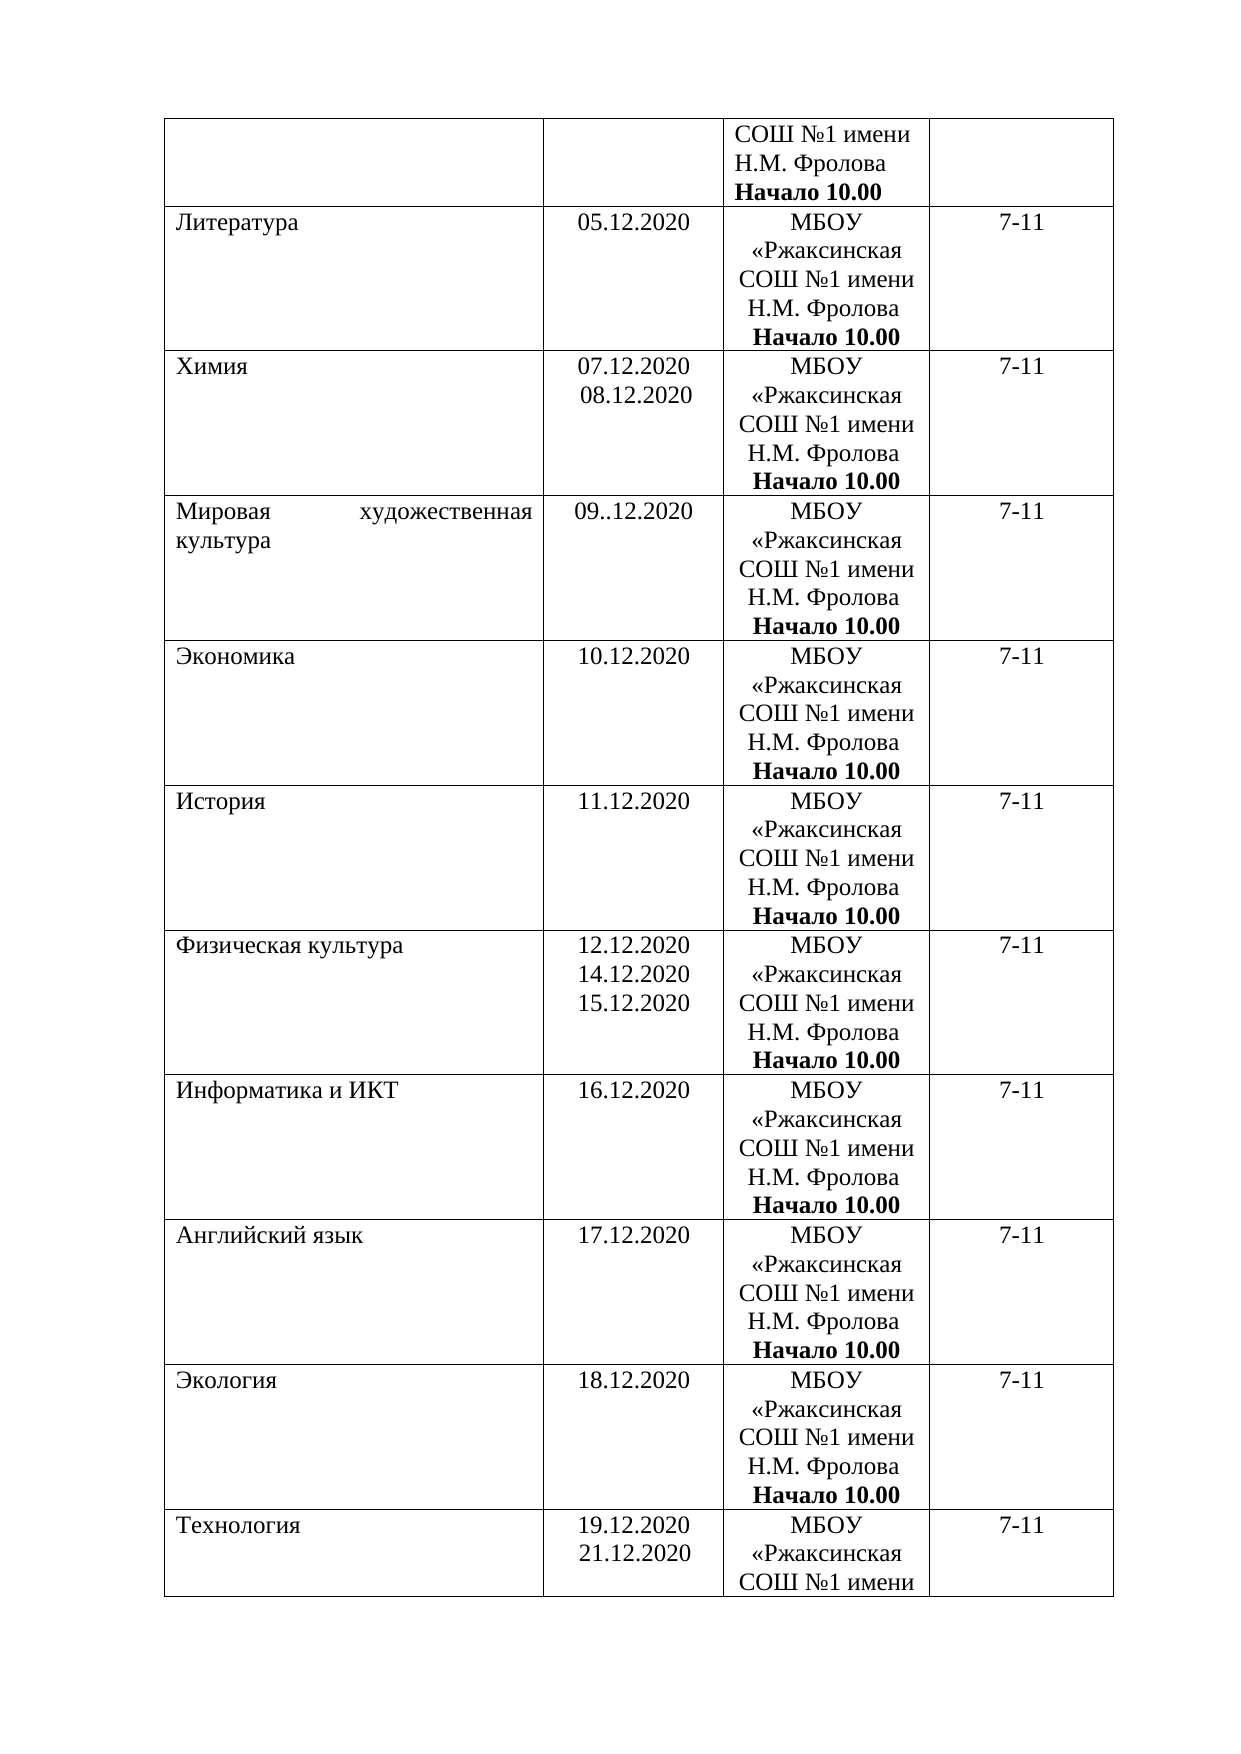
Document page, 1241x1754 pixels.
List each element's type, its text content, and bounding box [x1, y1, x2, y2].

table_cell Технология [165, 1510, 543, 1596]
table_cell Физическая культура [165, 931, 543, 1074]
table_cell 11.12.2020 [544, 786, 723, 929]
table_cell МБОУ «Ржаксинская СОШ №1 имени Н.М. Фролова Начало 10.00 [724, 786, 929, 929]
table_cell МБОУ «Ржаксинская СОШ №1 имени Н.М. Фролова Начало 10.00 [724, 1220, 929, 1364]
table_cell 7-11 [930, 641, 1113, 785]
table_cell Информатика и ИКТ [165, 1075, 543, 1219]
table_cell 7-11 [930, 1075, 1113, 1219]
table_cell Английский язык [165, 1220, 543, 1364]
table_cell МБОУ «Ржаксинская СОШ №1 имени Н.М. Фролова Начало 10.00 [724, 351, 929, 495]
table_cell МБОУ «Ржаксинская СОШ №1 имени Н.М. Фролова Начало 10.00 [724, 641, 929, 785]
table_cell МБОУ «Ржаксинская СОШ №1 имени Н.М. Фролова Начало 10.00 [724, 1365, 929, 1509]
table_cell [165, 119, 543, 206]
table_cell Экология [165, 1365, 543, 1509]
table_cell МБОУ «Ржаксинская СОШ №1 имени Н.М. Фролова Начало 10.00 [724, 1075, 929, 1219]
table_cell Мировая художественная культура [165, 496, 543, 640]
table_cell 7-11 [930, 786, 1113, 929]
table_cell 19.12.2020 21.12.2020 [544, 1510, 723, 1596]
table_cell 12.12.2020 14.12.2020 15.12.2020 [544, 931, 723, 1074]
table_cell 07.12.2020 08.12.2020 [544, 351, 723, 495]
table_cell 18.12.2020 [544, 1365, 723, 1509]
table_cell МБОУ «Ржаксинская СОШ №1 имени Н.М. Фролова Начало 10.00 [724, 207, 929, 350]
table_cell [930, 119, 1113, 206]
table_cell 7-11 [930, 496, 1113, 640]
table_cell 7-11 [930, 1510, 1113, 1596]
table_cell История [165, 786, 543, 929]
table_cell 7-11 [930, 207, 1113, 350]
table_cell Литература [165, 207, 543, 350]
table_cell МБОУ «Ржаксинская СОШ №1 имени Н.М. Фролова Начало 10.00 [724, 931, 929, 1074]
table_cell 7-11 [930, 351, 1113, 495]
table_cell [544, 119, 723, 206]
table_cell 7-11 [930, 1220, 1113, 1364]
table_cell 16.12.2020 [544, 1075, 723, 1219]
table_cell 7-11 [930, 1365, 1113, 1509]
table_cell 7-11 [930, 931, 1113, 1074]
table_cell Экономика [165, 641, 543, 785]
table_cell 10.12.2020 [544, 641, 723, 785]
table_cell СОШ №1 имени Н.М. Фролова Начало 10.00 [724, 119, 929, 206]
table_cell Химия [165, 351, 543, 495]
table_cell МБОУ «Ржаксинская СОШ №1 имени Н.М. Фролова Начало 10.00 [724, 496, 929, 640]
table_cell 09..12.2020 [544, 496, 723, 640]
table_cell 17.12.2020 [544, 1220, 723, 1364]
table_cell 05.12.2020 [544, 207, 723, 350]
table_cell МБОУ «Ржаксинская СОШ №1 имени [724, 1510, 929, 1596]
